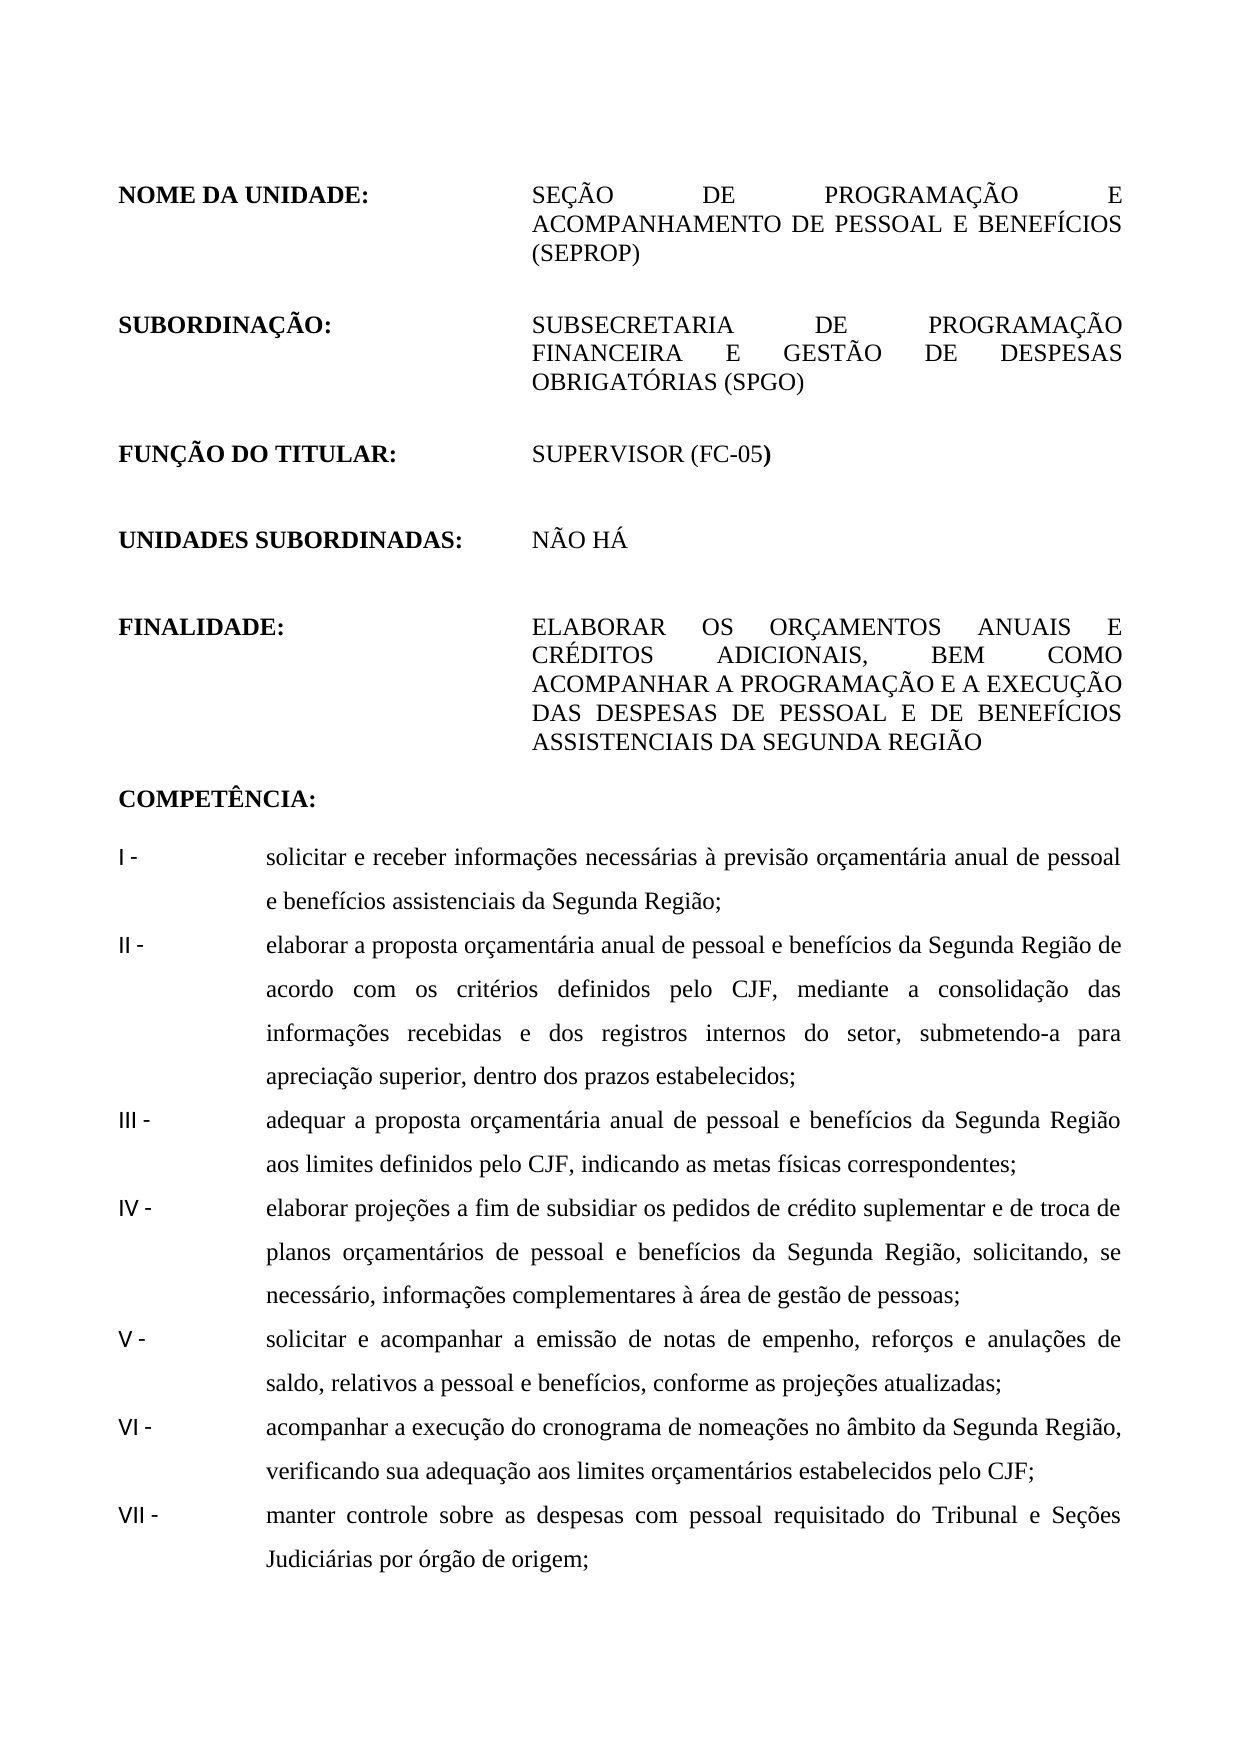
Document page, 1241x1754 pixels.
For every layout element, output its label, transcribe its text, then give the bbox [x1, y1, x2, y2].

text UNIDADES SUBORDINADAS: NÃO HÁ [118, 525, 1123, 554]
text FUNÇÃO DO TITULAR: SUPERVISOR (FC-05) [118, 439, 1123, 468]
list elaborar projeções a fim de subsidiar os pedidos de crédito suplementar e de troca de planos orçamentários de pessoal e benefícios da Segunda Região, solicitando, se necessário, informações complementares à área de gestão de pessoas; [118, 1192, 1122, 1309]
text SUBORDINAÇÃO: SUBSECRETARIA DE PROGRAMAÇÃO FINANCEIRA E GESTÃO DE DESPESAS OBRIGATÓRIAS (SPGO) [118, 310, 1123, 396]
list acompanhar a execução do cronograma de nomeações no âmbito da Segunda Região, verificando sua adequação aos limites orçamentários estabelecidos pelo CJF; [118, 1411, 1122, 1485]
list elaborar a proposta orçamentária anual de pessoal e benefícios da Segunda Região de acordo com os critérios definidos pelo CJF, mediante a consolidação das informações recebidas e dos registros internos do setor, submetendo-a para apreciação superior, dentro dos prazos estabelecidos; [118, 929, 1122, 1089]
list solicitar e receber informações necessárias à previsão orçamentária anual de pessoal e benefícios assistenciais da Segunda Região; [118, 842, 1122, 915]
text FINALIDADE: ELABORAR OS ORÇAMENTOS ANUAIS E CRÉDITOS ADICIONAIS, BEM COMO ACOMPANHAR A PROGRAMAÇÃO E A EXECUÇÃO DAS DESPESAS DE PESSOAL E DE BENEFÍCIOS ASSISTENCIAIS DA SEGUNDA REGIÃO [118, 612, 1123, 755]
list solicitar e acompanhar a emissão de notas de empenho, reforços e anulações de saldo, relativos a pessoal e benefícios, conforme as projeções atualizadas; [118, 1323, 1122, 1397]
list adequar a proposta orçamentária anual de pessoal e benefícios da Segunda Região aos limites definidos pelo CJF, indicando as metas físicas correspondentes; [118, 1104, 1122, 1177]
text COMPETÊNCIA: [118, 784, 982, 813]
list manter controle sobre as despesas com pessoal requisitado do Tribunal e Seções Judiciárias por órgão de origem; [118, 1499, 1122, 1573]
text NOME DA UNIDADE: SEÇÃO DE PROGRAMAÇÃO E ACOMPANHAMENTO DE PESSOAL E BENEFÍCIOS (SEPROP) [118, 180, 1123, 267]
